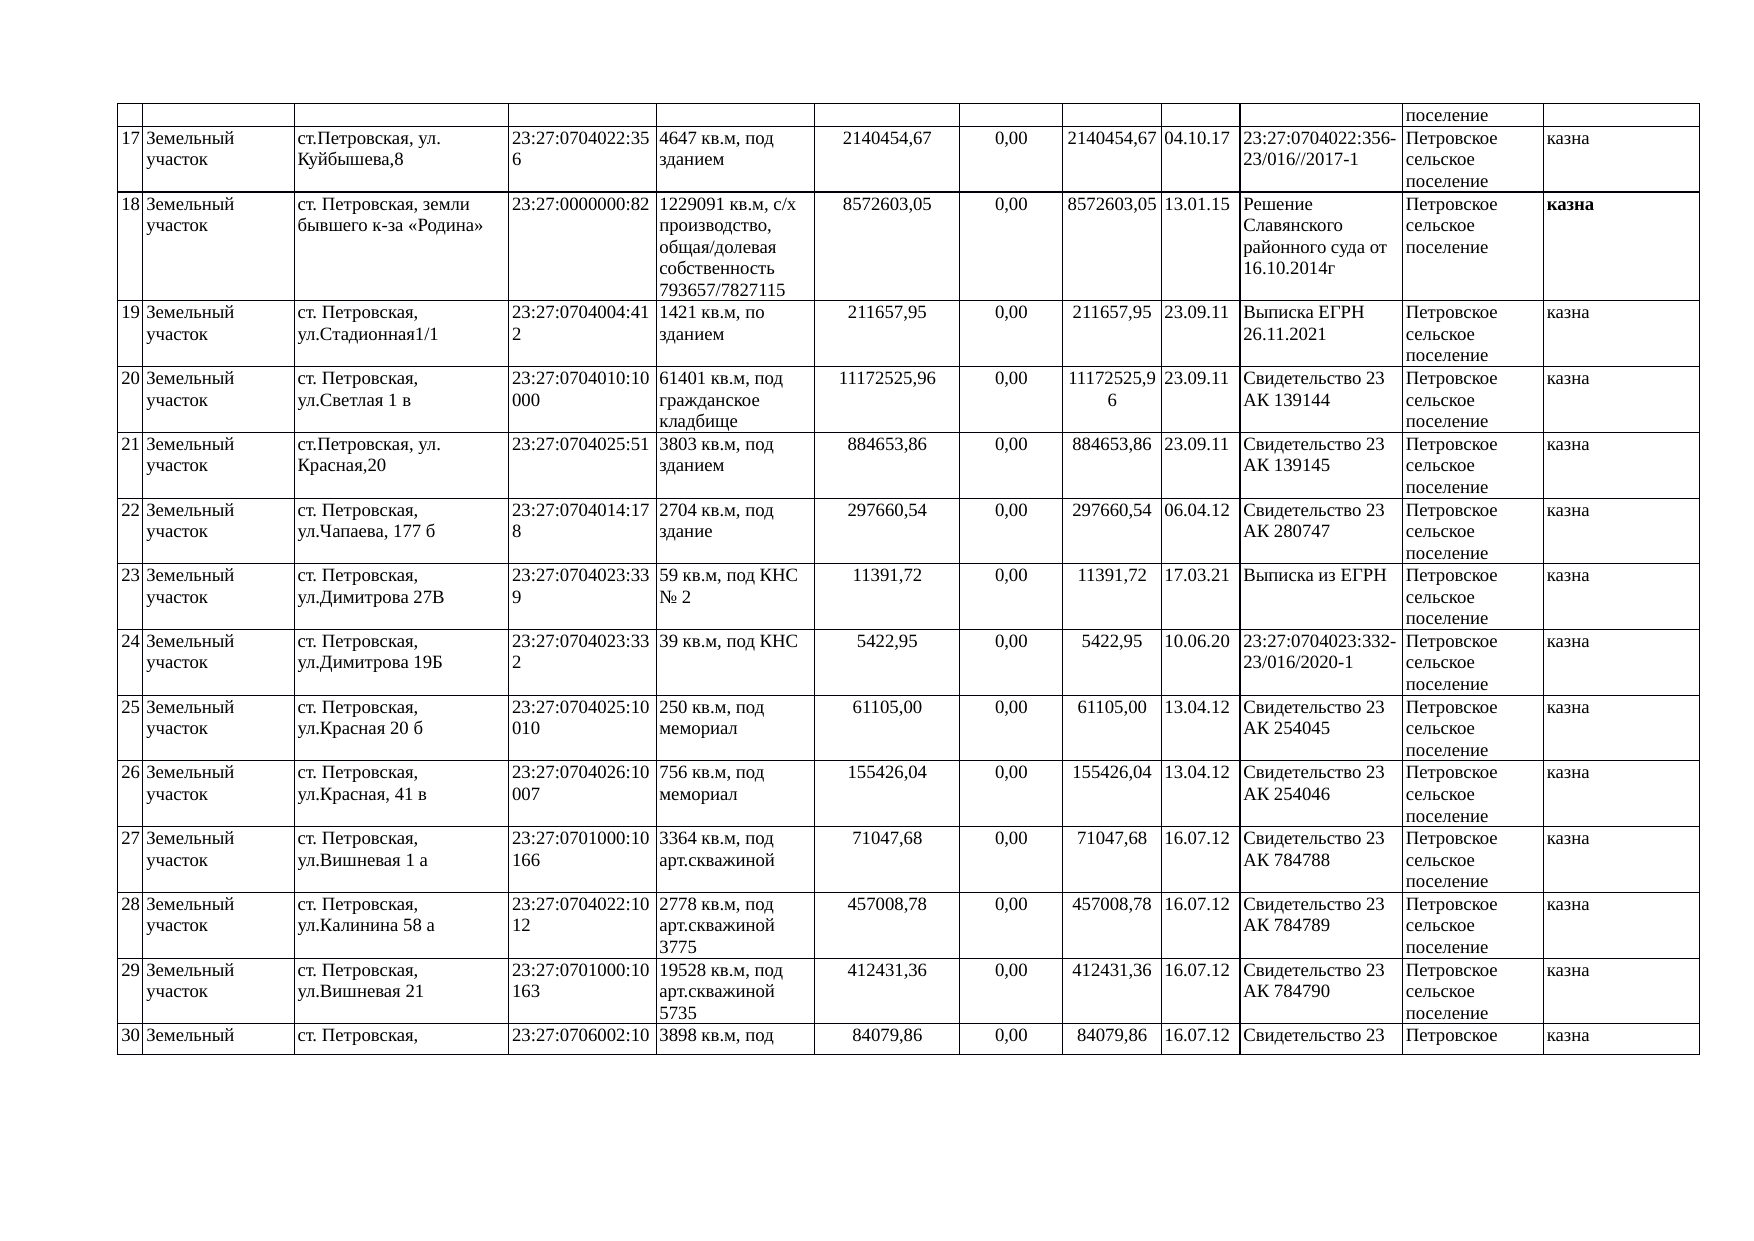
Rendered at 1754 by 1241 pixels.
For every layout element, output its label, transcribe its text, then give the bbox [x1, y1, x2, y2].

table_cell 23:27:0704022:356-23/016//2017-1 [1241, 127, 1402, 191]
table_cell 2140454,67 [1063, 127, 1161, 191]
table_cell Петровское сельское поселение [1403, 433, 1543, 497]
table_cell 23:27:0701000:10163 [509, 959, 656, 1023]
table_cell Земельный участок [143, 193, 294, 300]
table_cell 16.07.12 [1162, 827, 1239, 892]
table_cell казна [1544, 893, 1699, 957]
table_cell 39 кв.м, под КНС [657, 630, 814, 694]
table_cell Петровское сельское поселение [1403, 564, 1543, 629]
table_cell 0,00 [960, 433, 1062, 497]
table_cell 19528 кв.м, под арт.скважиной 5735 [657, 959, 814, 1023]
table_cell Петровское [1403, 1024, 1543, 1053]
table_cell казна [1544, 367, 1699, 432]
table_cell ст. Петровская, ул.Вишневая 21 [295, 959, 508, 1023]
table_cell казна [1544, 696, 1699, 760]
table_cell 17 [118, 127, 142, 191]
table_cell казна [1544, 1024, 1699, 1053]
table_cell 23:27:0704023:339 [509, 564, 656, 629]
table_cell 16.07.12 [1162, 959, 1239, 1023]
table_cell 0,00 [960, 127, 1062, 191]
table_cell ст. Петровская, [295, 1024, 508, 1053]
table_cell 71047,68 [815, 827, 959, 892]
table_cell 0,00 [960, 367, 1062, 432]
table_cell Свидетельство 23 АК 139145 [1241, 433, 1402, 497]
table_cell Земельный участок [143, 301, 294, 366]
table_cell ст. Петровская, ул.Димитрова 27В [295, 564, 508, 629]
table_cell ст. Петровская, земли бывшего к-за «Родина» [295, 193, 508, 300]
table_cell 0,00 [960, 193, 1062, 300]
table_cell 61401 кв.м, под гражданское кладбище [657, 367, 814, 432]
table_cell 23:27:0704014:178 [509, 499, 656, 563]
table_cell 23:27:0704025:10010 [509, 696, 656, 760]
table_cell [815, 104, 959, 126]
table_cell 8572603,05 [1063, 193, 1161, 300]
table_cell 23:27:0000000:82 [509, 193, 656, 300]
table_cell казна [1544, 827, 1699, 892]
table_cell ст. Петровская, ул.Калинина 58 а [295, 893, 508, 957]
table_cell 61105,00 [815, 696, 959, 760]
table_cell ст.Петровская, ул. Куйбышева,8 [295, 127, 508, 191]
table_cell 71047,68 [1063, 827, 1161, 892]
table_cell 23:27:0704004:412 [509, 301, 656, 366]
table_cell 27 [118, 827, 142, 892]
table_cell казна [1544, 127, 1699, 191]
table_cell [1162, 104, 1239, 126]
table_cell Свидетельство 23 АК 139144 [1241, 367, 1402, 432]
table_cell 0,00 [960, 761, 1062, 826]
table_cell Свидетельство 23 АК 254046 [1241, 761, 1402, 826]
table_cell ст. Петровская, ул.Светлая 1 в [295, 367, 508, 432]
table_cell казна [1544, 761, 1699, 826]
table_cell Решение Славянского районного суда от 16.10.2014г [1241, 193, 1402, 300]
table_cell 211657,95 [815, 301, 959, 366]
table_cell Свидетельство 23 АК 254045 [1241, 696, 1402, 760]
table_cell [657, 104, 814, 126]
table_cell [509, 104, 656, 126]
table_cell 30 [118, 1024, 142, 1053]
table_cell 8572603,05 [815, 193, 959, 300]
table_cell 18 [118, 193, 142, 300]
table_cell Петровское сельское поселение [1403, 761, 1543, 826]
table_cell Петровское сельское поселение [1403, 301, 1543, 366]
table_cell 21 [118, 433, 142, 497]
table_cell 23:27:0704026:10007 [509, 761, 656, 826]
table_cell 5422,95 [815, 630, 959, 694]
table_cell казна [1544, 630, 1699, 694]
table_cell 23.09.11 [1162, 433, 1239, 497]
table_cell Земельный участок [143, 893, 294, 957]
table_cell 23:27:0704023:332-23/016/2020-1 [1241, 630, 1402, 694]
table_cell 23:27:0704023:332 [509, 630, 656, 694]
table_cell Выписка ЕГРН 26.11.2021 [1241, 301, 1402, 366]
table_cell 26 [118, 761, 142, 826]
table_cell Земельный участок [143, 433, 294, 497]
table_cell казна [1544, 301, 1699, 366]
table_cell Земельный участок [143, 499, 294, 563]
table_cell Петровское сельское поселение [1403, 367, 1543, 432]
table_cell 1229091 кв.м, с/х производство, общая/долевая собственность 793657/7827115 [657, 193, 814, 300]
table_cell Свидетельство 23 АК 280747 [1241, 499, 1402, 563]
table_cell 884653,86 [1063, 433, 1161, 497]
table_cell Петровское сельское поселение [1403, 193, 1543, 300]
table_cell Петровское сельское поселение [1403, 827, 1543, 892]
table_cell Петровское сельское поселение [1403, 127, 1543, 191]
table_cell Земельный участок [143, 367, 294, 432]
table_cell 412431,36 [1063, 959, 1161, 1023]
table_cell 22 [118, 499, 142, 563]
table_cell казна [1544, 959, 1699, 1023]
table_cell 756 кв.м, под мемориал [657, 761, 814, 826]
table_cell казна [1544, 564, 1699, 629]
table_cell 13.04.12 [1162, 696, 1239, 760]
table_cell [295, 104, 508, 126]
table_cell Земельный участок [143, 761, 294, 826]
table_cell [1063, 104, 1161, 126]
table_cell Свидетельство 23 АК 784788 [1241, 827, 1402, 892]
table_cell 10.06.20 [1162, 630, 1239, 694]
table_cell поселение [1403, 104, 1543, 126]
table_cell 11172525,96 [1063, 367, 1161, 432]
table_cell 11391,72 [1063, 564, 1161, 629]
table_cell 297660,54 [815, 499, 959, 563]
table_cell 23.09.11 [1162, 367, 1239, 432]
table_cell 11391,72 [815, 564, 959, 629]
table_cell 3364 кв.м, под арт.скважиной [657, 827, 814, 892]
table_cell Земельный [143, 1024, 294, 1053]
table_cell 457008,78 [815, 893, 959, 957]
table_cell 1421 кв.м, по зданием [657, 301, 814, 366]
table_cell [1544, 104, 1699, 126]
table_cell Свидетельство 23 АК 784789 [1241, 893, 1402, 957]
table_cell 0,00 [960, 499, 1062, 563]
table_cell ст. Петровская, ул.Вишневая 1 а [295, 827, 508, 892]
table_cell 3898 кв.м, под [657, 1024, 814, 1053]
table_cell Земельный участок [143, 564, 294, 629]
table_cell 3803 кв.м, под зданием [657, 433, 814, 497]
table_cell 23:27:0701000:10166 [509, 827, 656, 892]
table_cell Земельный участок [143, 827, 294, 892]
table_cell 0,00 [960, 630, 1062, 694]
table_cell 84079,86 [815, 1024, 959, 1053]
table_cell 0,00 [960, 1024, 1062, 1053]
table_cell 211657,95 [1063, 301, 1161, 366]
table_cell 59 кв.м, под КНС № 2 [657, 564, 814, 629]
table_cell 5422,95 [1063, 630, 1161, 694]
table_cell Петровское сельское поселение [1403, 893, 1543, 957]
table_cell 28 [118, 893, 142, 957]
table_cell казна [1544, 193, 1699, 300]
table_cell 13.01.15 [1162, 193, 1239, 300]
table_cell Земельный участок [143, 630, 294, 694]
table_cell Выписка из ЕГРН [1241, 564, 1402, 629]
table_cell 155426,04 [1063, 761, 1161, 826]
table_cell 457008,78 [1063, 893, 1161, 957]
table_cell 2704 кв.м, под здание [657, 499, 814, 563]
table_cell 16.07.12 [1162, 1024, 1239, 1053]
table_cell Петровское сельское поселение [1403, 630, 1543, 694]
table_cell [1241, 104, 1402, 126]
table_cell 0,00 [960, 959, 1062, 1023]
table_cell 19 [118, 301, 142, 366]
table_cell 16.07.12 [1162, 893, 1239, 957]
table_cell 29 [118, 959, 142, 1023]
table_cell 0,00 [960, 893, 1062, 957]
table_cell 23.09.11 [1162, 301, 1239, 366]
table_cell [118, 104, 142, 126]
table_cell 23:27:0706002:10 [509, 1024, 656, 1053]
table_cell ст. Петровская, ул.Чапаева, 177 б [295, 499, 508, 563]
table_cell Петровское сельское поселение [1403, 499, 1543, 563]
table_cell 13.04.12 [1162, 761, 1239, 826]
table_cell казна [1544, 433, 1699, 497]
table_cell 2140454,67 [815, 127, 959, 191]
table_cell 23:27:0704025:51 [509, 433, 656, 497]
table_cell 25 [118, 696, 142, 760]
table_cell 23:27:0704022:1012 [509, 893, 656, 957]
table_cell 884653,86 [815, 433, 959, 497]
table_cell 24 [118, 630, 142, 694]
table_cell 84079,86 [1063, 1024, 1161, 1053]
table_cell ст. Петровская, ул.Красная 20 б [295, 696, 508, 760]
table_cell 04.10.17 [1162, 127, 1239, 191]
table_cell 412431,36 [815, 959, 959, 1023]
table_cell ст. Петровская, ул.Стадионная1/1 [295, 301, 508, 366]
table_cell 0,00 [960, 827, 1062, 892]
table_cell 250 кв.м, под мемориал [657, 696, 814, 760]
table_cell 4647 кв.м, под зданием [657, 127, 814, 191]
table_cell 23 [118, 564, 142, 629]
table_cell Земельный участок [143, 696, 294, 760]
table_cell ст.Петровская, ул. Красная,20 [295, 433, 508, 497]
table_cell [143, 104, 294, 126]
table_cell 17.03.21 [1162, 564, 1239, 629]
table_cell 297660,54 [1063, 499, 1161, 563]
table_cell Петровское сельское поселение [1403, 696, 1543, 760]
table_cell 06.04.12 [1162, 499, 1239, 563]
table_cell 20 [118, 367, 142, 432]
table_cell 155426,04 [815, 761, 959, 826]
table_cell ст. Петровская, ул.Димитрова 19Б [295, 630, 508, 694]
table_cell Свидетельство 23 [1241, 1024, 1402, 1053]
table_cell 2778 кв.м, под арт.скважиной 3775 [657, 893, 814, 957]
table_cell 23:27:0704022:356 [509, 127, 656, 191]
table_cell 0,00 [960, 696, 1062, 760]
table_cell 61105,00 [1063, 696, 1161, 760]
table_cell 23:27:0704010:10000 [509, 367, 656, 432]
table_cell 0,00 [960, 301, 1062, 366]
table_cell Петровское сельское поселение [1403, 959, 1543, 1023]
table_cell Свидетельство 23 АК 784790 [1241, 959, 1402, 1023]
table_cell Земельный участок [143, 959, 294, 1023]
table_cell казна [1544, 499, 1699, 563]
table_cell 11172525,96 [815, 367, 959, 432]
table_cell [960, 104, 1062, 126]
table_cell 0,00 [960, 564, 1062, 629]
table_cell Земельный участок [143, 127, 294, 191]
table_cell ст. Петровская, ул.Красная, 41 в [295, 761, 508, 826]
